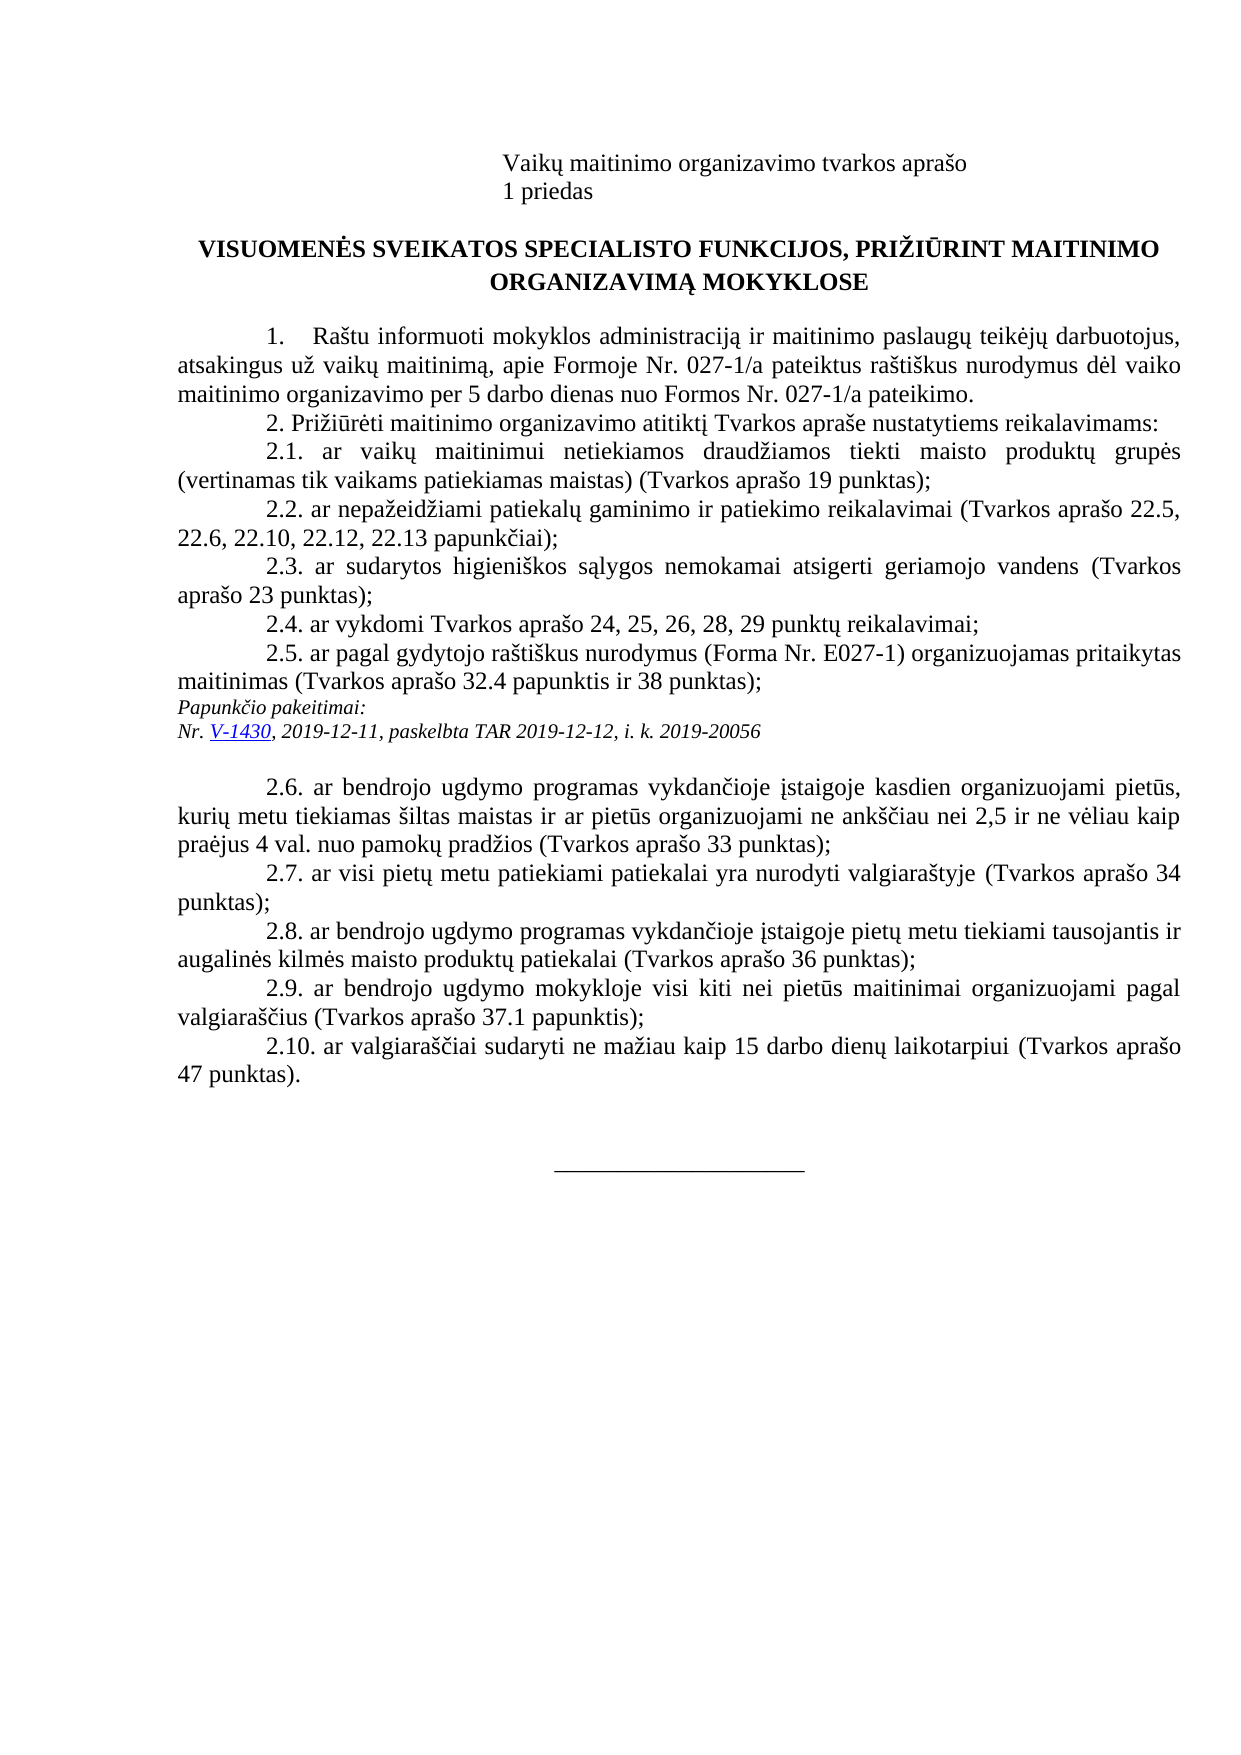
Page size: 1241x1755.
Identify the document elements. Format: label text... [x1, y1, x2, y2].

text 2.10. ar valgiaraščiai sudaryti ne mažiau kaip 15 darbo dienų laikotarpiui (Tvarkos aprašo 47 punktas). [177, 1031, 1181, 1088]
text 2.7. ar visi pietų metu patiekiami patiekalai yra nurodyti valgiaraštyje (Tvarkos aprašo 34 punktas); [177, 858, 1181, 916]
text 2.4. ar vykdomi Tvarkos aprašo 24, 25, 26, 28, 29 punktų reikalavimai; [177, 609, 1181, 638]
text Papunkčio pakeitimai: [177, 695, 1181, 719]
text 1 priedas [177, 176, 1181, 205]
text 2.8. ar bendrojo ugdymo programas vykdančioje įstaigoje pietų metu tiekiami tausojantis ir augalinės kilmės maisto produktų patiekalai (Tvarkos aprašo 36 punktas); [177, 916, 1181, 973]
text 2.3. ar sudarytos higieniškos sąlygos nemokamai atsigerti geriamojo vandens (Tvarkos aprašo 23 punktas); [177, 551, 1181, 609]
text 2.9. ar bendrojo ugdymo mokykloje visi kiti nei pietūs maitinimai organizuojami pagal valgiaraščius (Tvarkos aprašo 37.1 papunktis); [177, 973, 1181, 1031]
text 2.6. ar bendrojo ugdymo programas vykdančioje įstaigoje kasdien organizuojami pietūs, kurių metu tiekiamas šiltas maistas ir ar pietūs organizuojami ne ankščiau nei 2,5 ir ne vėliau kaip praėjus 4 val. nuo pamokų pradžios (Tvarkos aprašo 33 punktas); [177, 772, 1181, 858]
text VISUOMENĖS SVEIKATOS SPECIALISTO FUNKCIJOS, PRIŽIŪRINT MAITINIMO ORGANIZAVIMĄ MOKYKLOSE [177, 234, 1181, 296]
text 1. Raštu informuoti mokyklos administraciją ir maitinimo paslaugų teikėjų darbuotojus, atsakingus už vaikų maitinimą, apie Formoje Nr. 027-1/a pateiktus raštiškus nurodymus dėl vaiko maitinimo organizavimo per 5 darbo dienas nuo Formos Nr. 027-1/a pateikimo. [177, 321, 1181, 408]
text Vaikų maitinimo organizavimo tvarkos aprašo [177, 148, 1181, 176]
text 2.1. ar vaikų maitinimui netiekiamos draudžiamos tiekti maisto produktų grupės (vertinamas tik vaikams patiekiamas maistas) (Tvarkos aprašo 19 punktas); [177, 436, 1181, 494]
text 2. Prižiūrėti maitinimo organizavimo atitiktį Tvarkos apraše nustatytiems reikalavimams: [177, 408, 1181, 436]
text 2.2. ar nepažeidžiami patiekalų gaminimo ir patiekimo reikalavimai (Tvarkos aprašo 22.5, 22.6, 22.10, 22.12, 22.13 papunkčiai); [177, 494, 1181, 551]
text Nr. V-1430, 2019-12-11, paskelbta TAR 2019-12-12, i. k. 2019-20056 [177, 719, 1181, 743]
text ____________________ [177, 1146, 1181, 1174]
text 2.5. ar pagal gydytojo raštiškus nurodymus (Forma Nr. E027-1) organizuojamas pritaikytas maitinimas (Tvarkos aprašo 32.4 papunktis ir 38 punktas); [177, 638, 1181, 695]
